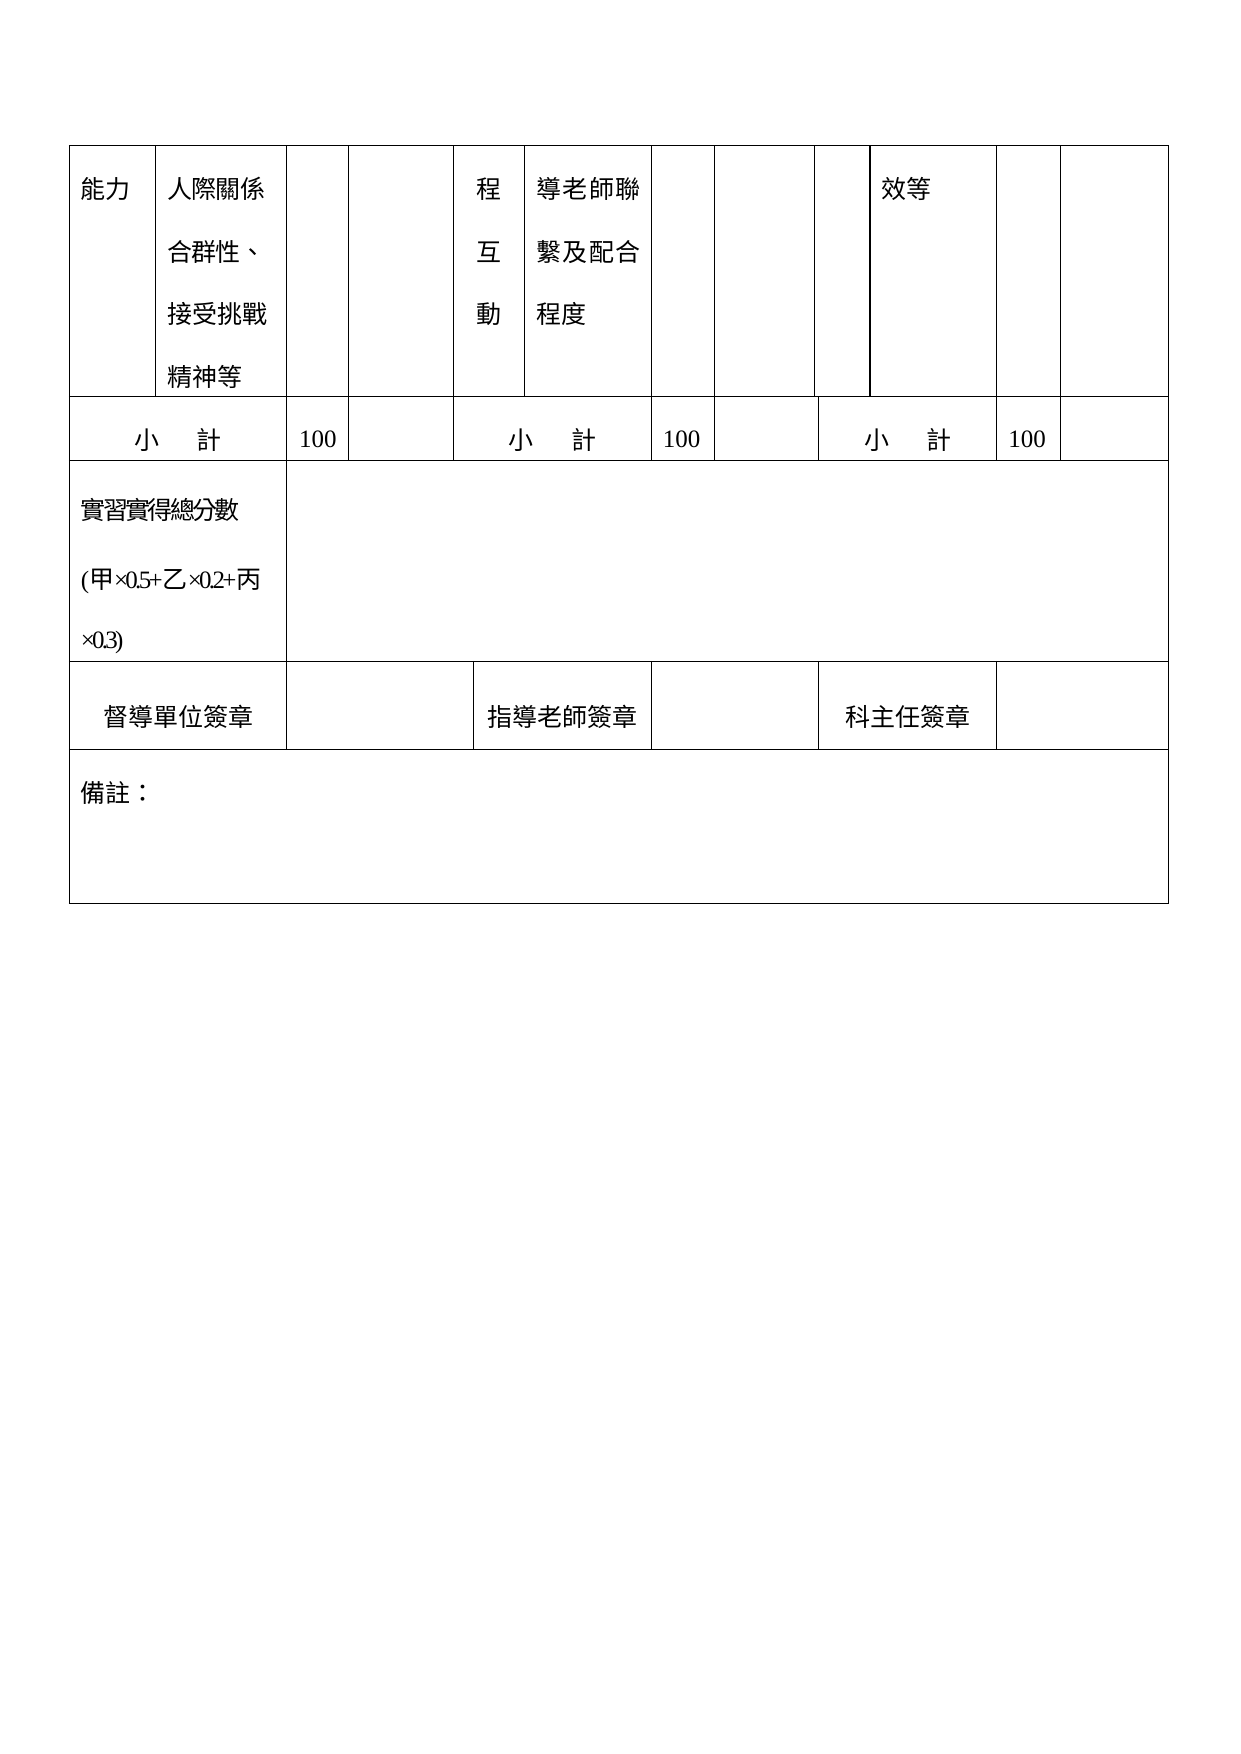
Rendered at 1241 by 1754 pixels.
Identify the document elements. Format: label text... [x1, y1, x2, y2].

table_cell 100 [997, 397, 1060, 460]
table_cell 導老師聯繫及配合程度 [525, 146, 651, 396]
table_cell 小 計 [819, 397, 996, 460]
table_cell [997, 662, 1168, 749]
table_cell [652, 662, 818, 749]
table_cell 能力 [70, 146, 155, 396]
table_cell [287, 146, 348, 396]
table_cell [349, 397, 453, 460]
table_cell 小 計 [70, 397, 286, 460]
table_cell [287, 461, 1168, 661]
table_cell [815, 146, 869, 396]
table_cell [997, 146, 1060, 396]
table_cell [715, 146, 814, 396]
table_cell 指導老師簽章 [474, 662, 651, 749]
table_cell 100 [652, 397, 714, 460]
table_cell 小 計 [454, 397, 651, 460]
table_cell 效等 [871, 146, 996, 396]
table_cell [715, 397, 818, 460]
table_cell [287, 662, 473, 749]
table_cell [1061, 397, 1168, 460]
table_cell 實習實得總分數 (甲×0.5+乙×0.2+丙×0.3) [70, 461, 286, 661]
table_cell [652, 146, 714, 396]
table_cell 程互動 [454, 146, 524, 396]
table_cell 人際關係合群性、接受挑戰精神等 [156, 146, 286, 396]
table_cell 督導單位簽章 [70, 662, 286, 749]
table_cell 100 [287, 397, 348, 460]
table_cell [349, 146, 453, 396]
table_cell 科主任簽章 [819, 662, 996, 749]
table_cell 備註： [70, 750, 1168, 903]
table_cell [1061, 146, 1168, 396]
